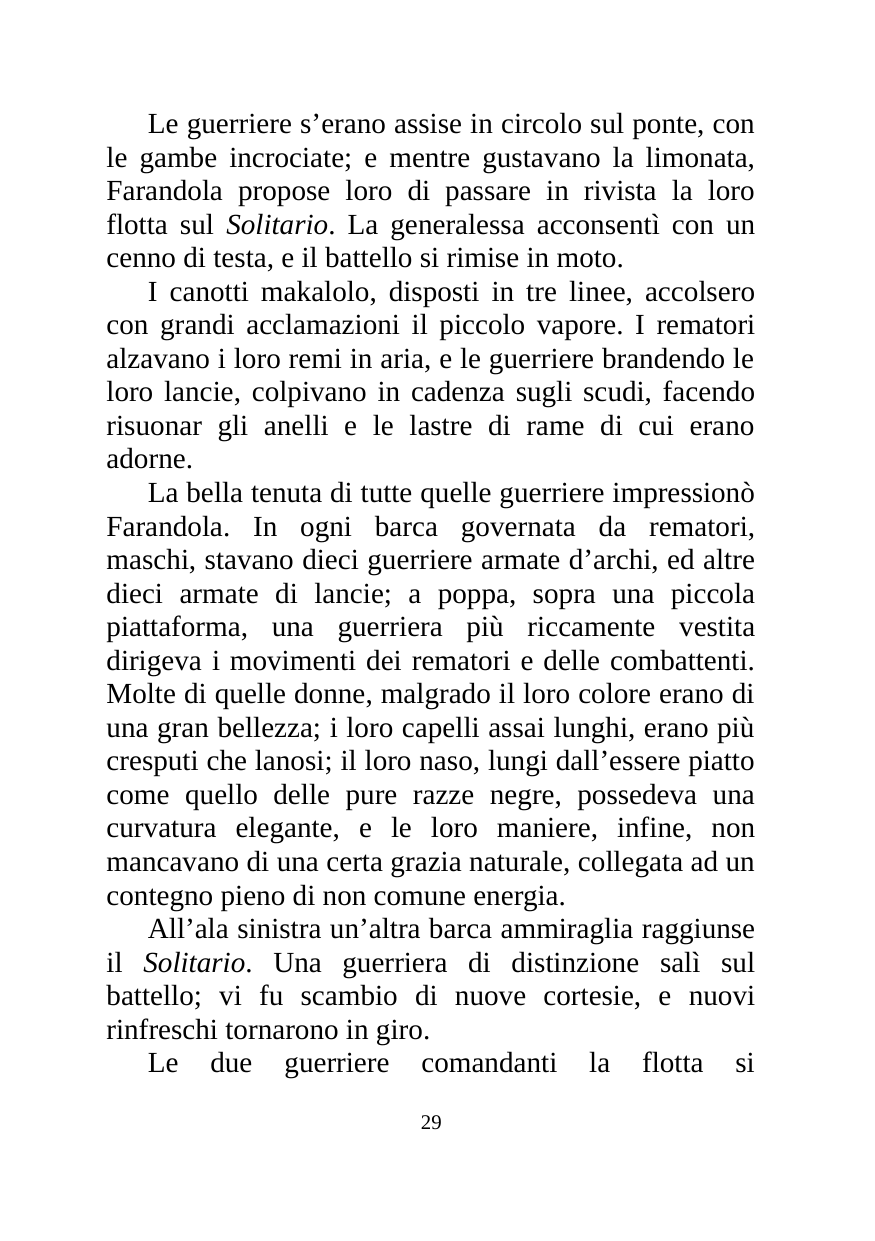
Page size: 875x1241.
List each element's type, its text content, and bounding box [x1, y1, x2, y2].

text Le due guerriere comandanti la flotta si [106, 1045, 756, 1079]
text All’ala sinistra un’altra barca ammiraglia raggiunse il Solitario. Una guerriera di distinzione salì sul battello; vi fu scambio di nuove cortesie, e nuovi rinfreschi tornarono in giro. [106, 911, 756, 1045]
text I canotti makalolo, disposti in tre linee, accolsero con grandi acclamazioni il piccolo vapore. I rematori alzavano i loro remi in aria, e le guerriere brandendo le loro lancie, colpivano in cadenza sugli scudi, facendo risuonar gli anelli e le lastre di rame di cui erano adorne. [106, 274, 756, 475]
text La bella tenuta di tutte quelle guerriere impressionò Farandola. In ogni barca governata da rematori, maschi, stavano dieci guerriere armate d’archi, ed altre dieci armate di lancie; a poppa, sopra una piccola piattaforma, una guerriera più riccamente vestita dirigeva i movimenti dei rematori e delle combattenti. Molte di quelle donne, malgrado il loro colore erano di una gran bellezza; i loro capelli assai lunghi, erano più cresputi che lanosi; il loro naso, lungi dall’essere piatto come quello delle pure razze negre, possedeva una curvatura elegante, e le loro maniere, infine, non mancavano di una certa grazia naturale, collegata ad un contegno pieno di non comune energia. [106, 475, 756, 911]
text Le guerriere s’erano assise in circolo sul ponte, con le gambe incrociate; e mentre gustavano la limonata, Farandola propose loro di passare in rivista la loro flotta sul Solitario. La generalessa acconsentì con un cenno di testa, e il battello si rimise in moto. [106, 106, 756, 274]
